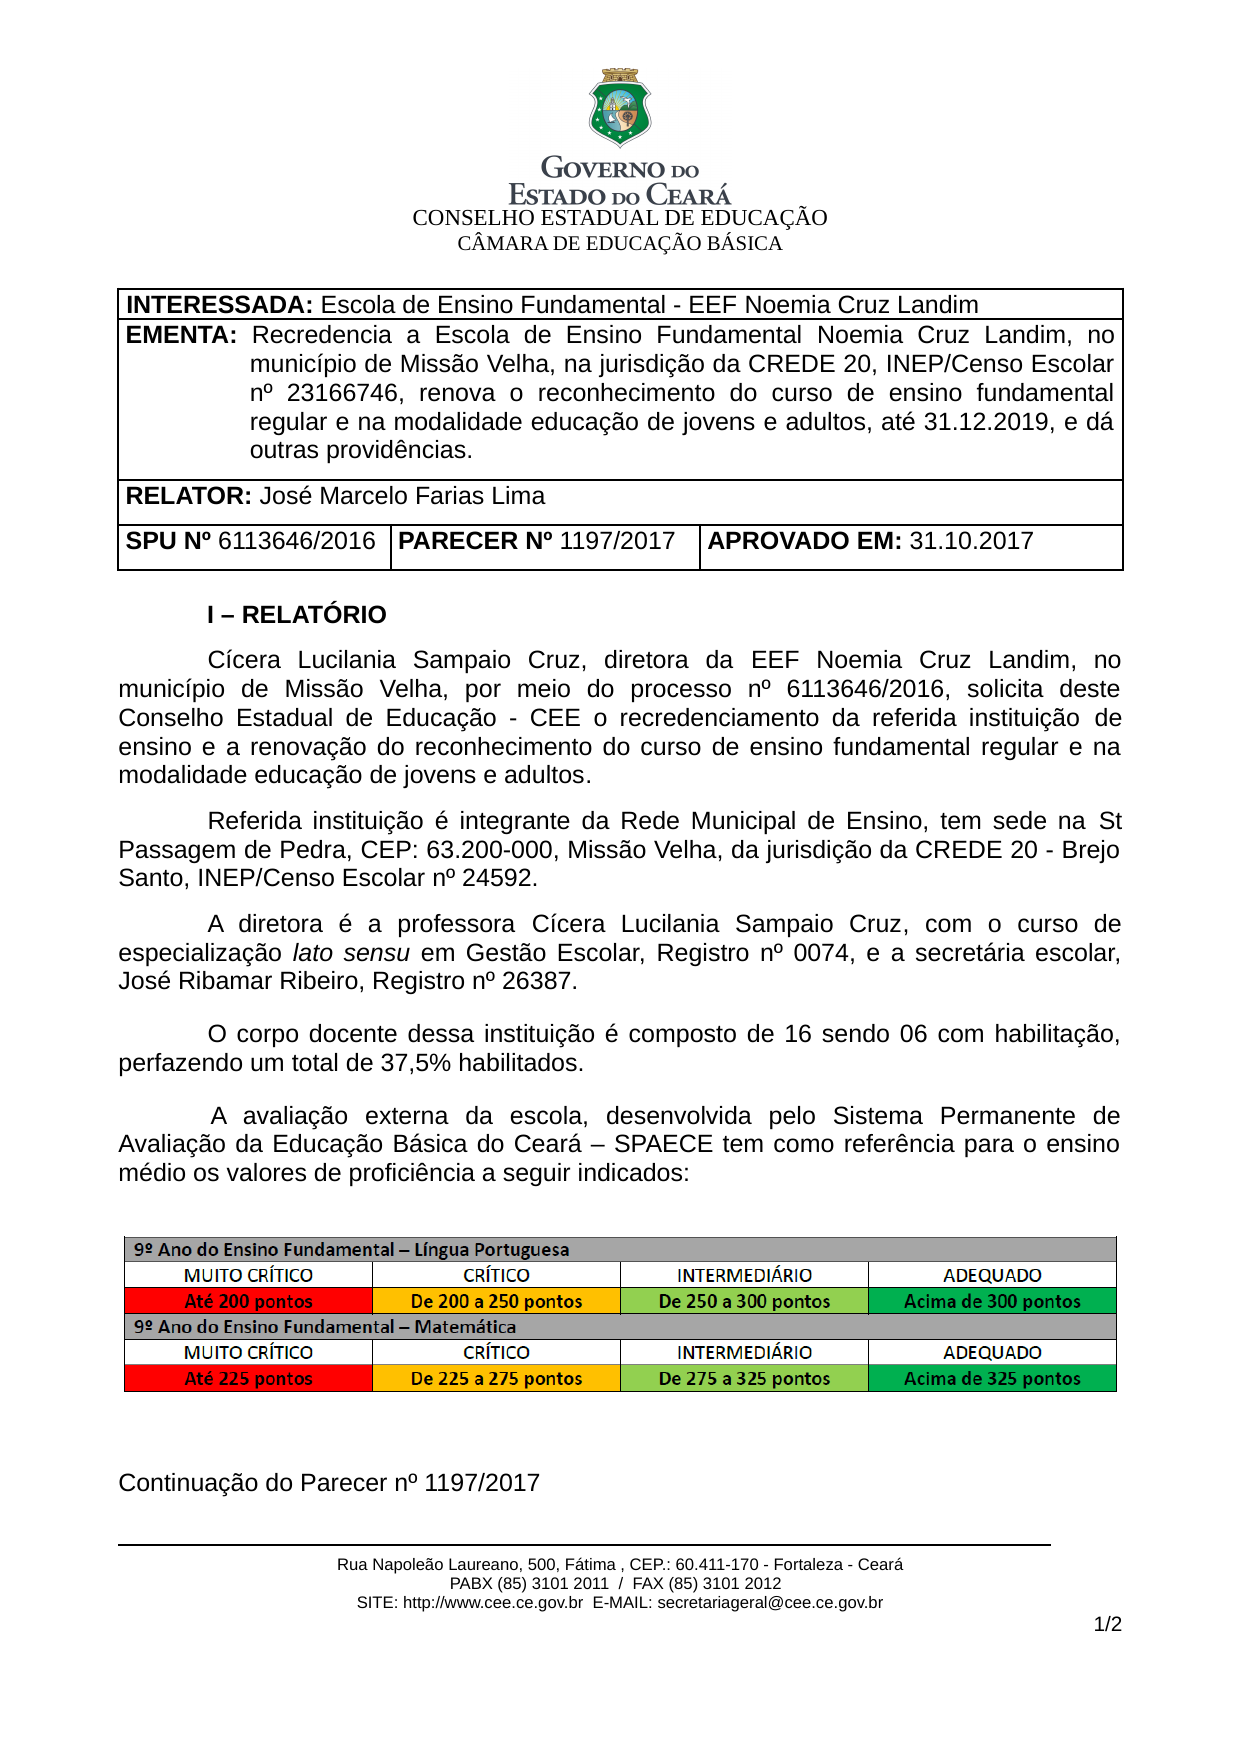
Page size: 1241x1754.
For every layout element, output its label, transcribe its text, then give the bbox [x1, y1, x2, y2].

text Cícera Lucilania Sampaio Cruz, diretora da EEF Noemia Cruz Landim, no município de Missão Velha, por meio do processo nº 6113646/2016, solicita deste Conselho Estadual de Educação - CEE o recredenciamento da referida instituição de ensino e a renovação do reconhecimento do curso de ensino fundamental regular e na modalidade educação de jovens e adultos. [118, 645, 1122, 789]
table_cell RELATOR: José Marcelo Farias Lima [119, 481, 1122, 524]
table_header INTERESSADA: Escola de Ensino Fundamental - EEF Noemia Cruz Landim [119, 290, 1122, 318]
subtitle I – RELATÓRIO [118, 600, 1122, 628]
table_cell EMENTA: Recredencia a Escola de Ensino Fundamental Noemia Cruz Landim, no município de Missão Velha, na jurisdição da CREDE 20, INEP/Censo Escolar nº 23166746, renova o reconhecimento do curso de ensino fundamental regular e na modalidade educação de jovens e adultos, até 31.12.2019, e dá outras providências. [119, 320, 1122, 478]
table_cell SPU Nº 6113646/2016 [119, 526, 390, 569]
picture [508, 68, 732, 205]
text A diretora é a professora Cícera Lucilania Sampaio Cruz, com o curso de especialização lato sensu em Gestão Escolar, Registro nº 0074, e a secretária escolar, José Ribamar Ribeiro, Registro nº 26387. [118, 909, 1122, 995]
picture [118, 1230, 1123, 1396]
table_cell PARECER Nº 1197/2017 [392, 526, 699, 569]
table_cell APROVADO EM: 31.10.2017 [701, 526, 1122, 569]
text Referida instituição é integrante da Rede Municipal de Ensino, tem sede na St Passagem de Pedra, CEP: 63.200-000, Missão Velha, da jurisdição da CREDE 20 - Brejo Santo, INEP/Censo Escolar nº 24592. [118, 806, 1122, 892]
text A avaliação externa da escola, desenvolvida pelo Sistema Permanente de Avaliação da Educação Básica do Ceará – SPAECE tem como referência para o ensino médio os valores de proficiência a seguir indicados: [118, 1101, 1122, 1187]
text O corpo docente dessa instituição é composto de 16 sendo 06 com habilitação, perfazendo um total de 37,5% habilitados. [118, 1019, 1122, 1077]
text Continuação do Parecer nº 1197/2017 [118, 1468, 1122, 1497]
